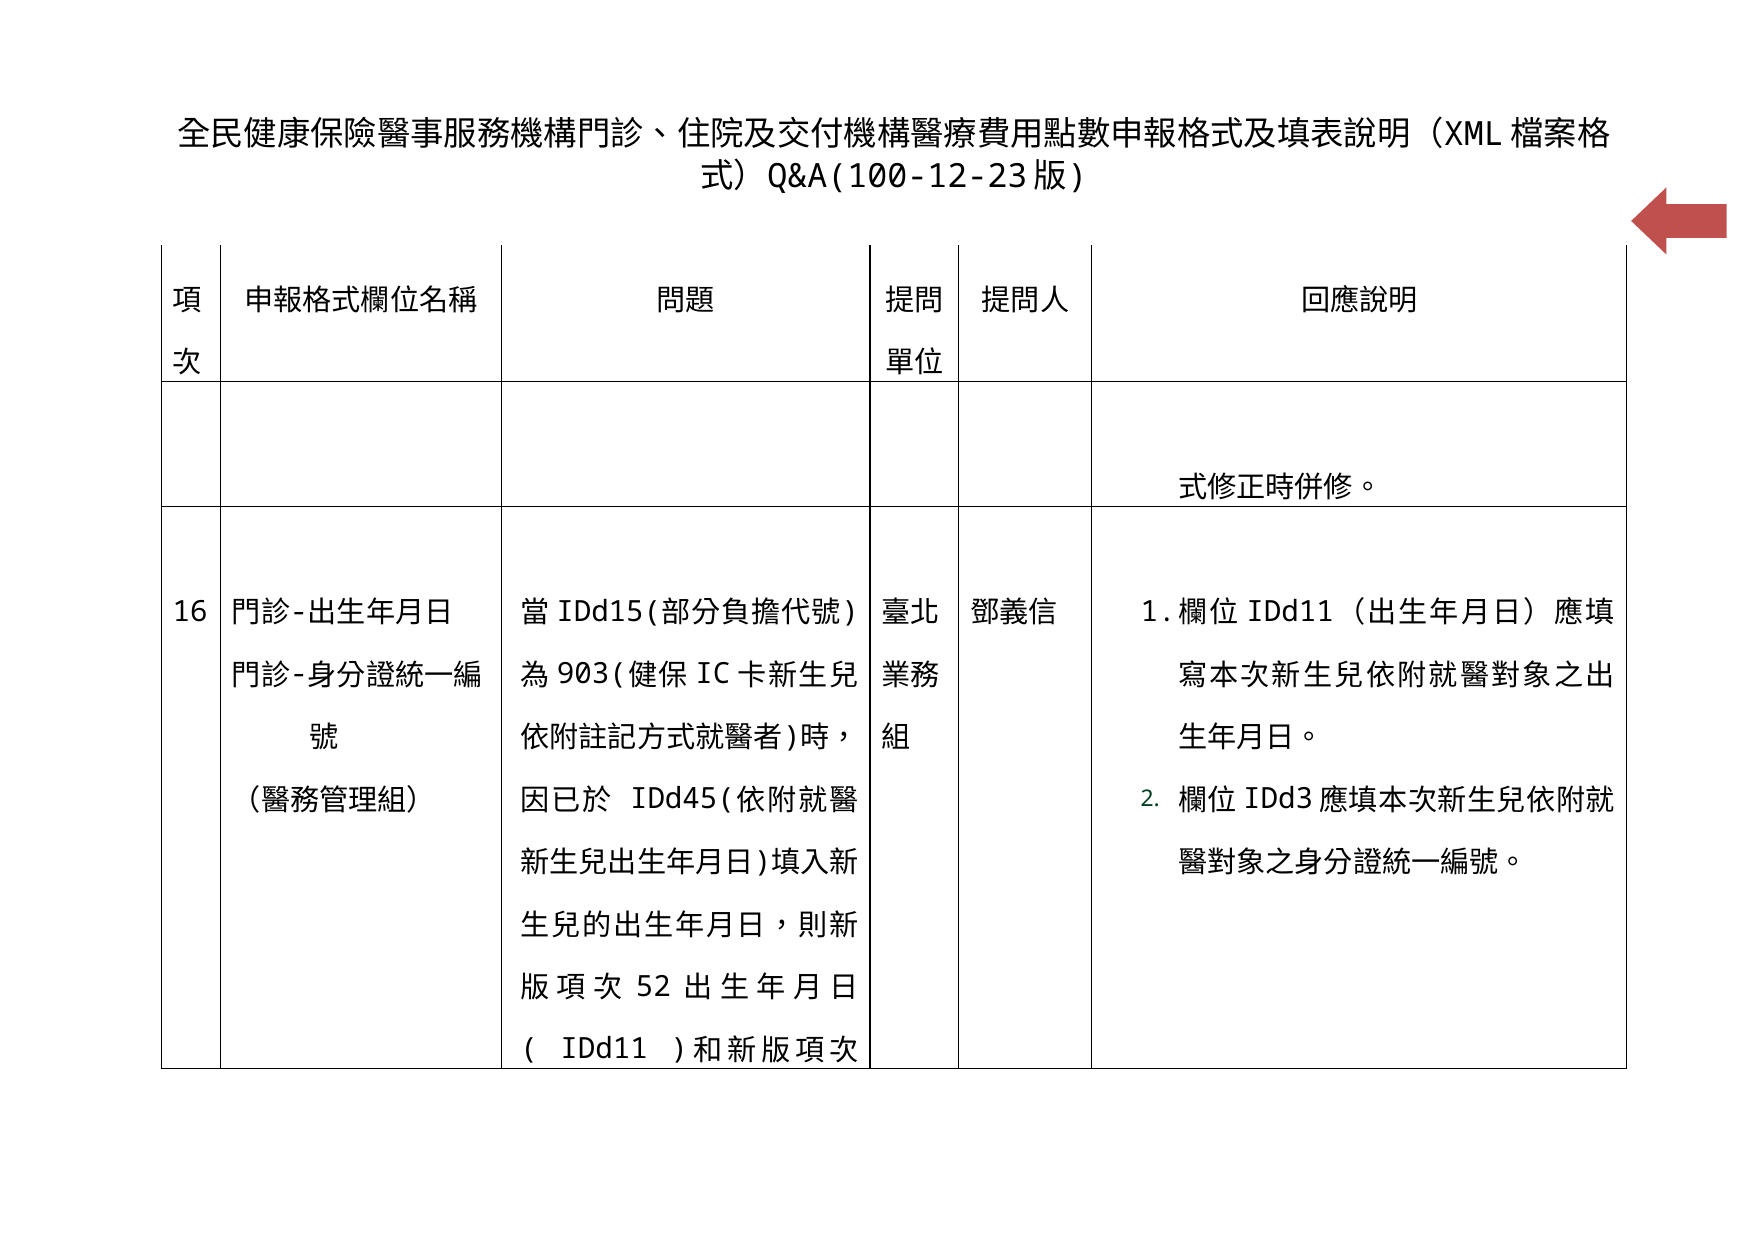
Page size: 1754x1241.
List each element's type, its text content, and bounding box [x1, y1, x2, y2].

table_header 提問單位 [871, 245, 958, 381]
table_cell [959, 382, 1091, 506]
table_header 提問人 [959, 245, 1091, 381]
table_cell 臺北業務組 [871, 507, 958, 1068]
table_header 回應說明 [1092, 245, 1626, 381]
table_cell 新版項次51 ( IDd10 )：治療結束日期 除了同療、排程、慢箋為必填外，則檢驗和一般X光檢查是否也同樣需填報呢？ 2.另新版項次50 ( IDd9 )：就醫日期的(至 年 月 日)仍需要填入嗎？ [502, 382, 869, 506]
table_cell 當IDd15(部分負擔代號)為903(健保IC卡新生兒依附註記方式就醫者)時，因已於 IDd45(依附就醫新生兒出生年月日)填入新生兒的出生年月日，則新版項次52出生年月日( IDd11 )和新版項次 [502, 507, 869, 1068]
table_cell [221, 382, 501, 506]
table_header 項次 [158, 105, 1630, 381]
table_header 問題 [502, 245, 869, 381]
table_header 申報格式欄位名稱 [221, 245, 501, 381]
table_cell 門診-出生年月日 門診-身分證統一編號 （醫務管理組） [221, 507, 501, 1068]
table_cell 鄧義信 [959, 507, 1091, 1068]
table_cell [162, 382, 220, 506]
table_cell [871, 382, 958, 506]
table_cell 欄位IDd11（出生年月日）應填寫本次新生兒依附就醫對象之出生年月日。 欄位IDd3應填本次新生兒依附就醫對象之身分證統一編號。 [1092, 507, 1626, 1068]
table_cell 式修正時併修。 [1092, 382, 1626, 506]
table_cell 16 [162, 507, 220, 1068]
